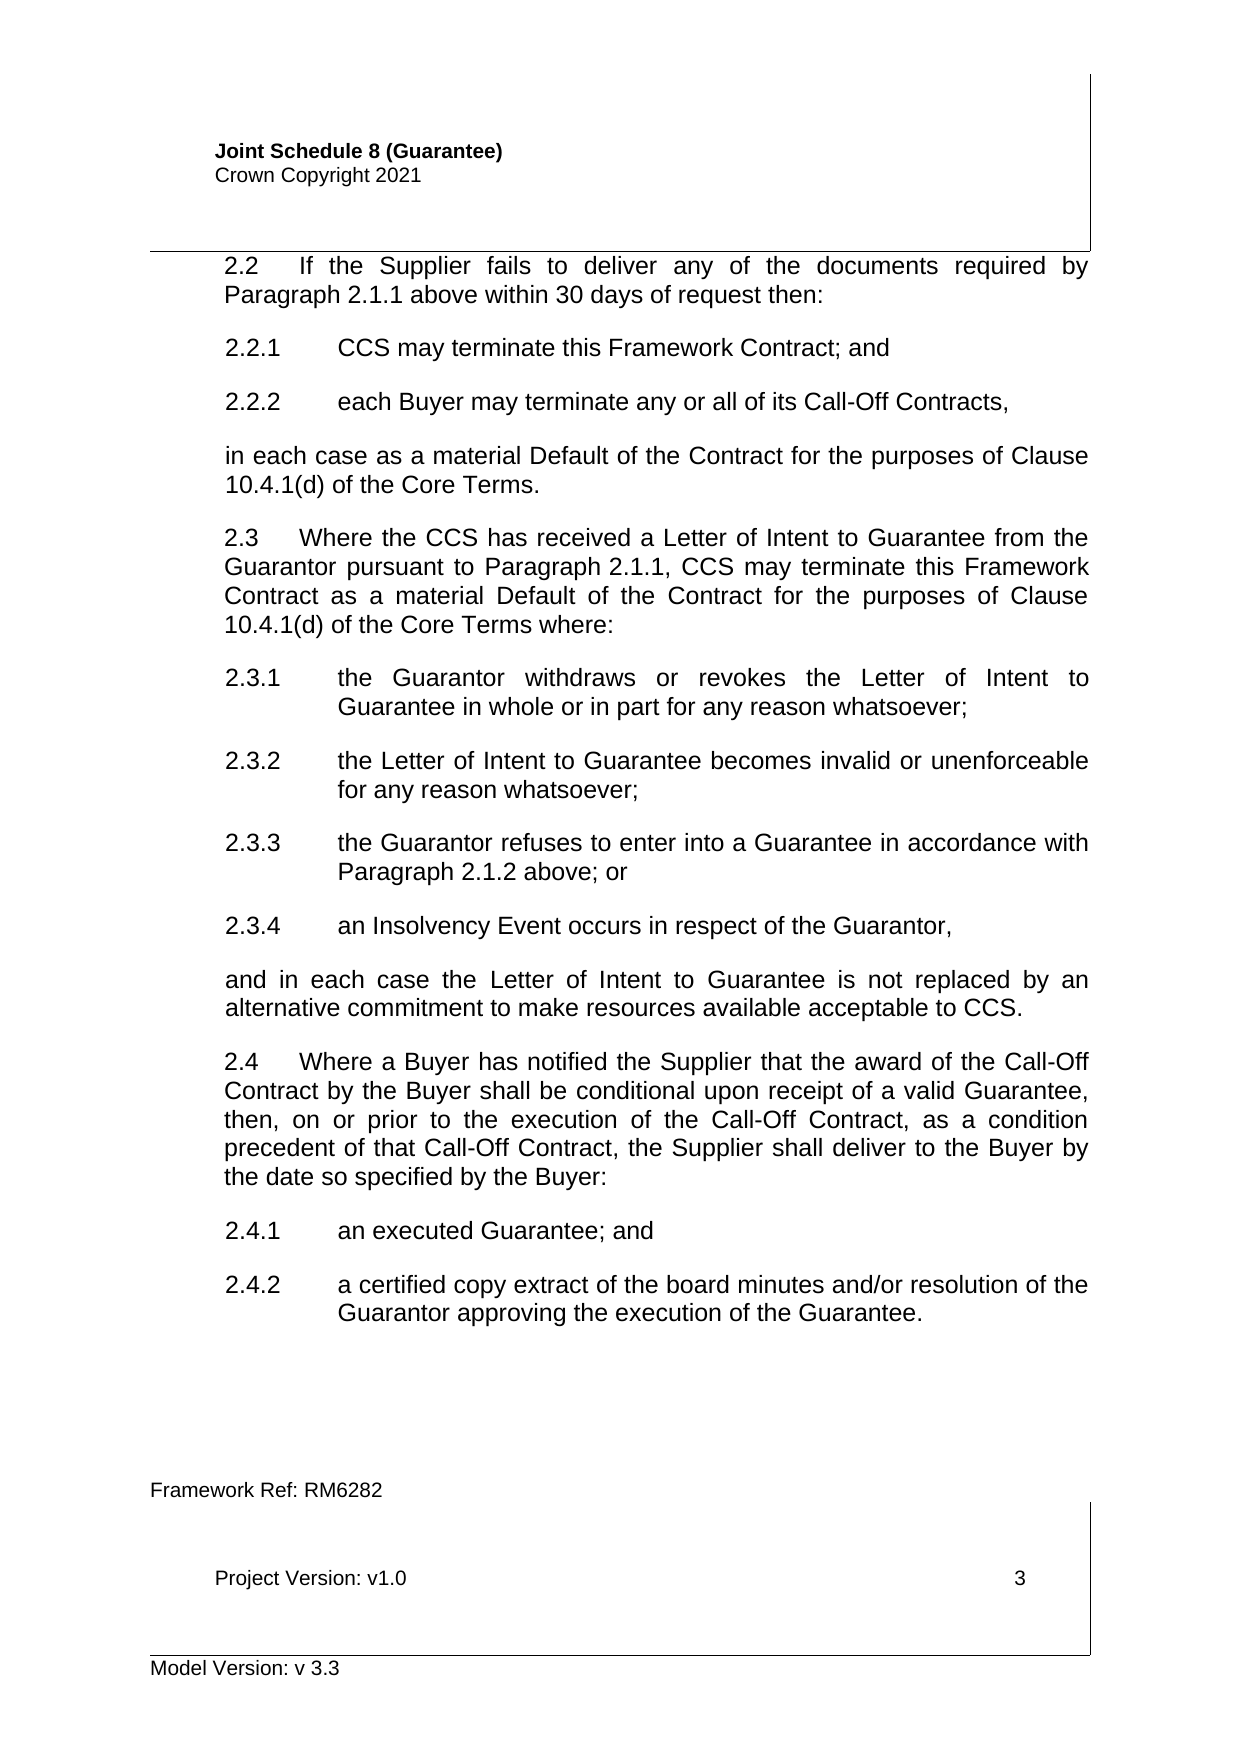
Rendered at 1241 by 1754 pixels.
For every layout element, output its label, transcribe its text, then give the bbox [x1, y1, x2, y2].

subtitle an executed Guarantee; and [225, 1216, 1090, 1245]
subtitle If the Supplier fails to deliver any of the documents required by Paragraph 2.1.1 above within 30 days of request then: [224, 251, 1090, 308]
subtitle a certified copy extract of the board minutes and/or resolution of the Guarantor approving the execution of the Guarantee. [225, 1270, 1090, 1327]
subtitle each Buyer may terminate any or all of its Call-Off Contracts, [225, 387, 1090, 416]
subtitle Where the CCS has received a Letter of Intent to Guarantee from the Guarantor pursuant to Paragraph 2.1.1, CCS may terminate this Framework Contract as a material Default of the Contract for the purposes of Clause 10.4.1(d) of the Core Terms where: [224, 523, 1090, 638]
subtitle and in each case the Letter of Intent to Guarantee is not replaced by an alternative commitment to make resources available acceptable to CCS. [225, 965, 1090, 1022]
subtitle the Guarantor refuses to enter into a Guarantee in accordance with Paragraph 2.1.2 above; or [225, 828, 1090, 886]
subtitle the Letter of Intent to Guarantee becomes invalid or unenforceable for any reason whatsoever; [225, 746, 1090, 803]
subtitle the Guarantor withdraws or revokes the Letter of Intent to Guarantee in whole or in part for any reason whatsoever; [225, 663, 1090, 721]
subtitle in each case as a material Default of the Contract for the purposes of Clause 10.4.1(d) of the Core Terms. [225, 441, 1090, 498]
subtitle Where a Buyer has notified the Supplier that the award of the Call-Off Contract by the Buyer shall be conditional upon receipt of a valid Guarantee, then, on or prior to the execution of the Call-Off Contract, as a condition precedent of that Call-Off Contract, the Supplier shall deliver to the Buyer by the date so specified by the Buyer: [224, 1047, 1090, 1191]
subtitle CCS may terminate this Framework Contract; and [225, 333, 1090, 362]
subtitle an Insolvency Event occurs in respect of the Guarantor, [225, 911, 1090, 940]
